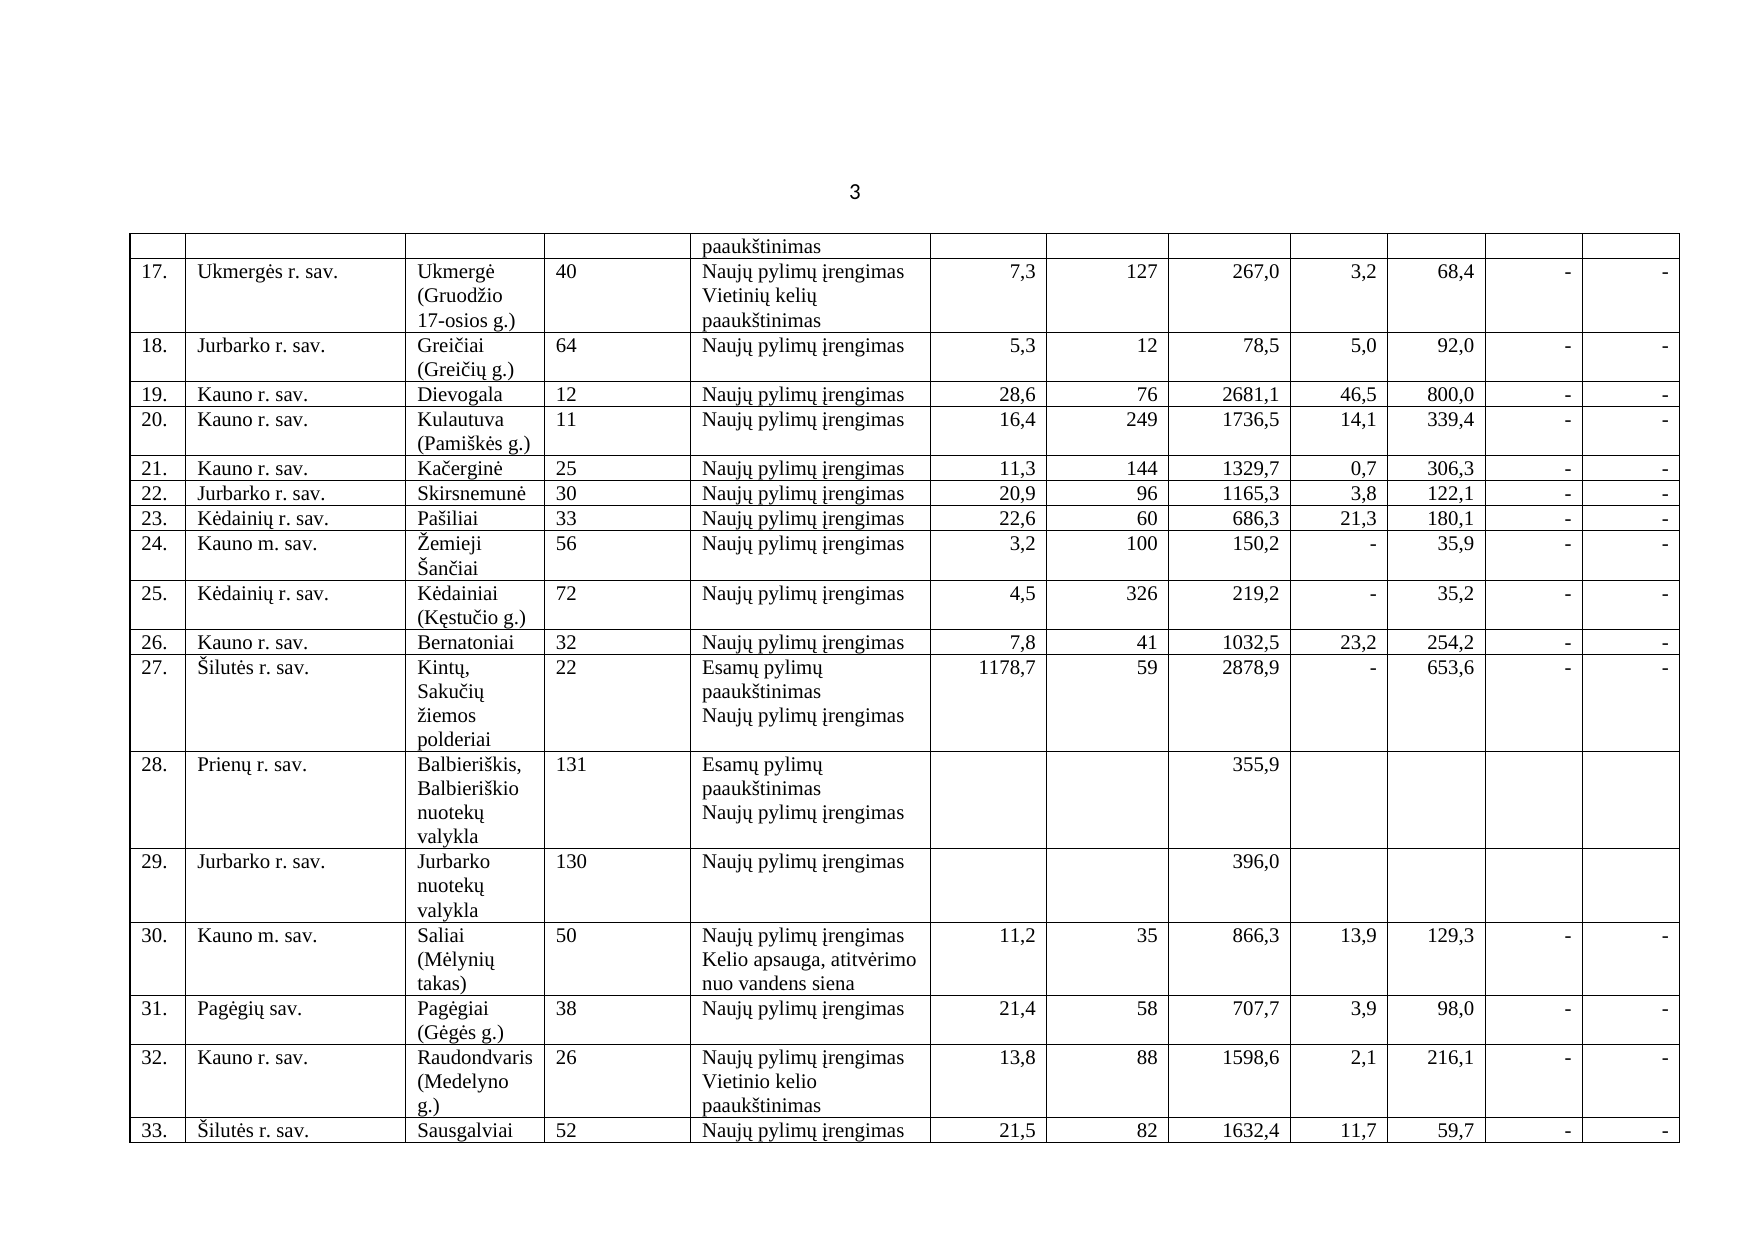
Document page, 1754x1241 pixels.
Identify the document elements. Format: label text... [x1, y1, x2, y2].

table_cell - [1291, 531, 1387, 579]
table_cell 76 [1047, 382, 1168, 406]
table_cell 23,2 [1291, 630, 1387, 654]
table_cell Kauno r. sav. [186, 456, 405, 480]
table_cell 100 [1047, 531, 1168, 579]
table_cell 28,6 [931, 382, 1046, 406]
table_cell 4,5 [931, 581, 1046, 629]
table_cell 249 [1047, 407, 1168, 455]
table_cell - [1583, 333, 1679, 381]
table_cell Naujų pylimų įrengimas [691, 333, 930, 381]
table_cell - [1291, 234, 1387, 258]
table_cell Sausgalviai [406, 1118, 544, 1142]
table_cell 30 [545, 481, 690, 505]
table_cell 20,9 [931, 481, 1046, 505]
table_cell 82 [1047, 1118, 1168, 1142]
table_cell Ukmergės r. sav. [186, 259, 405, 332]
table_cell Esamų pylimų paaukštinimas Naujų pylimų įrengimas [691, 752, 930, 848]
table_cell - [1583, 382, 1679, 406]
table_cell Kauno m. sav. [186, 923, 405, 995]
table_cell 1032,5 [1169, 630, 1290, 654]
table_cell 32. [131, 1045, 185, 1117]
table_cell - [1291, 655, 1387, 751]
table_cell Kintų, Sakučių žiemos polderiai [406, 655, 544, 751]
table_cell - [1486, 481, 1582, 505]
table_cell - [1583, 234, 1679, 258]
table_cell 46,5 [1291, 382, 1387, 406]
table_cell 686,3 [1169, 506, 1290, 530]
table_cell 2878,9 [1169, 655, 1290, 751]
table_cell Naujų pylimų įrengimas Vietinio kelio paaukštinimas [691, 1045, 930, 1117]
table_cell Naujų pylimų įrengimas [691, 506, 930, 530]
table_cell 21,4 [931, 996, 1046, 1044]
table_cell - [1486, 996, 1582, 1044]
table_cell 12 [1047, 333, 1168, 381]
table_cell [1291, 752, 1387, 848]
table_cell Naujų pylimų įrengimas [691, 581, 930, 629]
table_cell 355,9 [1169, 752, 1290, 848]
table_cell 254,2 [1388, 630, 1485, 654]
table_cell 11,2 [931, 923, 1046, 995]
table_cell 339,4 [1388, 407, 1485, 455]
table_cell [1486, 849, 1582, 922]
table_cell - [1583, 581, 1679, 629]
table_cell 17. [131, 259, 185, 332]
table_cell Naujų pylimų įrengimas [691, 996, 930, 1044]
table_cell 27. [131, 655, 185, 751]
table_cell - [1486, 1045, 1582, 1117]
table_cell 64 [545, 333, 690, 381]
table_cell 19. [131, 382, 185, 406]
table_cell Kačerginė [406, 456, 544, 480]
table_cell [1388, 752, 1485, 848]
table_cell [1486, 752, 1582, 848]
table_cell - [1486, 407, 1582, 455]
table_cell 38 [545, 996, 690, 1044]
table_cell - [1486, 456, 1582, 480]
table_cell 31. [131, 996, 185, 1044]
table_cell Pagėgių sav. [186, 996, 405, 1044]
table_cell Pagėgiai (Gėgės g.) [406, 996, 544, 1044]
table_cell 35 [1047, 923, 1168, 995]
table_cell Esamų pylimų paaukštinimas Naujų pylimų įrengimas [691, 655, 930, 751]
table_cell Saliai (Mėlynių takas) [406, 923, 544, 995]
table_cell [1047, 849, 1168, 922]
table_cell 1736,5 [1169, 407, 1290, 455]
table_cell Naujų pylimų įrengimas [691, 849, 930, 922]
table_cell 122,1 [1388, 481, 1485, 505]
table_cell 3,2 [931, 531, 1046, 579]
table_cell Kulautuva (Pamiškės g.) [406, 407, 544, 455]
table_cell 2681,1 [1169, 382, 1290, 406]
table_cell - [1583, 655, 1679, 751]
table_cell - [1486, 234, 1582, 258]
table_cell 267,0 [1169, 259, 1290, 332]
table_cell - [1583, 259, 1679, 332]
table_cell Kauno r. sav. [186, 1045, 405, 1117]
table_cell - [1583, 481, 1679, 505]
table_cell - [1583, 531, 1679, 579]
table_cell paaukštinimas [691, 234, 930, 258]
table_cell 3,8 [1291, 481, 1387, 505]
table_cell Jurbarko r. sav. [186, 481, 405, 505]
table_cell 52 [545, 1118, 690, 1142]
table_cell Naujų pylimų įrengimas Kelio apsauga, atitvėrimo nuo vandens siena [691, 923, 930, 995]
table_cell 0,7 [1291, 456, 1387, 480]
table_cell 800,0 [1388, 382, 1485, 406]
table_cell - [1583, 1118, 1679, 1142]
table_cell [931, 234, 1046, 258]
table_cell - [1486, 506, 1582, 530]
table_cell 18. [131, 333, 185, 381]
table_cell 1329,7 [1169, 456, 1290, 480]
table_cell 20. [131, 407, 185, 455]
table_cell - [1291, 581, 1387, 629]
table_cell 32 [545, 630, 690, 654]
table_cell - [1486, 655, 1582, 751]
table_cell 12 [545, 382, 690, 406]
table_cell 60 [1047, 506, 1168, 530]
table_cell Šilutės r. sav. [186, 655, 405, 751]
table_cell 3,2 [1291, 259, 1387, 332]
table_cell [1047, 234, 1168, 258]
table_cell 68,4 [1388, 259, 1485, 332]
table_cell 41 [1047, 630, 1168, 654]
table_cell 21. [131, 456, 185, 480]
table_cell 866,3 [1169, 923, 1290, 995]
table_cell [545, 234, 690, 258]
table_cell 653,6 [1388, 655, 1485, 751]
table_cell 24. [131, 531, 185, 579]
table_cell 13,9 [1291, 923, 1387, 995]
table_cell Kėdainiai (Kęstučio g.) [406, 581, 544, 629]
table_cell - [1486, 259, 1582, 332]
table_cell 40 [545, 259, 690, 332]
table_cell 33. [131, 1118, 185, 1142]
table_cell 50 [545, 923, 690, 995]
table_cell 1178,7 [931, 655, 1046, 751]
table_cell 396,0 [1169, 849, 1290, 922]
table_cell Dievogala [406, 382, 544, 406]
table_cell 21,3 [1291, 506, 1387, 530]
table_cell 33 [545, 506, 690, 530]
table_cell 2,1 [1291, 1045, 1387, 1117]
table_cell 22 [545, 655, 690, 751]
table_cell Kauno r. sav. [186, 407, 405, 455]
table_cell 98,0 [1388, 996, 1485, 1044]
table_cell 7,8 [931, 630, 1046, 654]
table_cell 1598,6 [1169, 1045, 1290, 1117]
table_cell 96 [1047, 481, 1168, 505]
table_cell 5,3 [931, 333, 1046, 381]
table_cell - [1583, 923, 1679, 995]
table_cell 16,4 [931, 407, 1046, 455]
table_cell [1388, 234, 1485, 258]
table_cell 306,3 [1388, 456, 1485, 480]
table_cell 7,3 [931, 259, 1046, 332]
table_cell Greičiai (Greičių g.) [406, 333, 544, 381]
table_cell [406, 234, 544, 258]
table_cell Raudondvaris (Medelyno g.) [406, 1045, 544, 1117]
table_cell - [1583, 456, 1679, 480]
table_cell 21,5 [931, 1118, 1046, 1142]
table_cell 5,0 [1291, 333, 1387, 381]
table_cell - [1486, 333, 1582, 381]
table_cell Balbieriškis, Balbieriškio nuotekų valykla [406, 752, 544, 848]
table_cell Žemieji Šančiai [406, 531, 544, 579]
table_cell 13,8 [931, 1045, 1046, 1117]
table_cell 88 [1047, 1045, 1168, 1117]
table_cell 326 [1047, 581, 1168, 629]
table_cell 14,1 [1291, 407, 1387, 455]
table_cell 144 [1047, 456, 1168, 480]
table_cell 129,3 [1388, 923, 1485, 995]
table_cell Kėdainių r. sav. [186, 506, 405, 530]
table_cell - [1583, 1045, 1679, 1117]
table_cell 35,2 [1388, 581, 1485, 629]
table_cell Naujų pylimų įrengimas [691, 1118, 930, 1142]
table_cell [931, 849, 1046, 922]
table_cell 25. [131, 581, 185, 629]
table_cell 11 [545, 407, 690, 455]
table_cell - [1583, 506, 1679, 530]
table_cell 72 [545, 581, 690, 629]
table_cell 28. [131, 752, 185, 848]
table_cell Naujų pylimų įrengimas [691, 481, 930, 505]
table_cell 180,1 [1388, 506, 1485, 530]
table_cell - [1583, 407, 1679, 455]
table_cell 26 [545, 1045, 690, 1117]
table_cell - [1486, 1118, 1582, 1142]
table_cell 25 [545, 456, 690, 480]
table_cell 131 [545, 752, 690, 848]
table_cell 58 [1047, 996, 1168, 1044]
table_cell Naujų pylimų įrengimas [691, 630, 930, 654]
table_cell Naujų pylimų įrengimas Vietinių kelių paaukštinimas [691, 259, 930, 332]
table_cell Skirsnemunė [406, 481, 544, 505]
table_cell [1047, 752, 1168, 848]
table_cell Kauno r. sav. [186, 630, 405, 654]
table_cell Jurbarko r. sav. [186, 333, 405, 381]
table_cell - [1486, 581, 1582, 629]
table_cell 3,9 [1291, 996, 1387, 1044]
table_cell 219,2 [1169, 581, 1290, 629]
table_cell 92,0 [1388, 333, 1485, 381]
table_cell 11,3 [931, 456, 1046, 480]
table_cell Naujų pylimų įrengimas [691, 407, 930, 455]
table_cell Šilutės r. sav. [186, 1118, 405, 1142]
table_cell Jurbarko r. sav. [186, 849, 405, 922]
table_cell [186, 234, 405, 258]
table_cell 35,9 [1388, 531, 1485, 579]
table_cell Bernatoniai [406, 630, 544, 654]
table_cell - [1583, 630, 1679, 654]
table_cell 707,7 [1169, 996, 1290, 1044]
table_cell Pašiliai [406, 506, 544, 530]
table_cell [1388, 849, 1485, 922]
table_cell 127 [1047, 259, 1168, 332]
table_cell 150,2 [1169, 531, 1290, 579]
table_cell 23. [131, 506, 185, 530]
table_cell 26. [131, 630, 185, 654]
table_cell - [1583, 996, 1679, 1044]
table_cell [1583, 849, 1679, 922]
table_cell Prienų r. sav. [186, 752, 405, 848]
table_cell [1583, 752, 1679, 848]
table_cell 216,1 [1388, 1045, 1485, 1117]
table_cell Ukmergė (Gruodžio 17-osios g.) [406, 259, 544, 332]
table_cell - [1486, 382, 1582, 406]
table_cell 78,5 [1169, 333, 1290, 381]
table_cell - [1486, 531, 1582, 579]
table_cell 22,6 [931, 506, 1046, 530]
table_cell 29. [131, 849, 185, 922]
table_cell [1169, 234, 1290, 258]
table_cell Naujų pylimų įrengimas [691, 456, 930, 480]
table_cell Naujų pylimų įrengimas [691, 531, 930, 579]
table_cell Kauno m. sav. [186, 531, 405, 579]
table_cell - [1486, 630, 1582, 654]
table_cell [131, 234, 185, 258]
table_cell Naujų pylimų įrengimas [691, 382, 930, 406]
table_cell 1632,4 [1169, 1118, 1290, 1142]
table_cell 59 [1047, 655, 1168, 751]
table_cell Kauno r. sav. [186, 382, 405, 406]
table_cell 59,7 [1388, 1118, 1485, 1142]
table_cell Kėdainių r. sav. [186, 581, 405, 629]
table_cell 11,7 [1291, 1118, 1387, 1142]
table_cell 130 [545, 849, 690, 922]
table_cell 56 [545, 531, 690, 579]
table_cell 30. [131, 923, 185, 995]
table_cell [931, 752, 1046, 848]
table_cell [1291, 849, 1387, 922]
table_cell 22. [131, 481, 185, 505]
table_cell - [1486, 923, 1582, 995]
table_cell 1165,3 [1169, 481, 1290, 505]
table_cell Jurbarko nuotekų valykla [406, 849, 544, 922]
